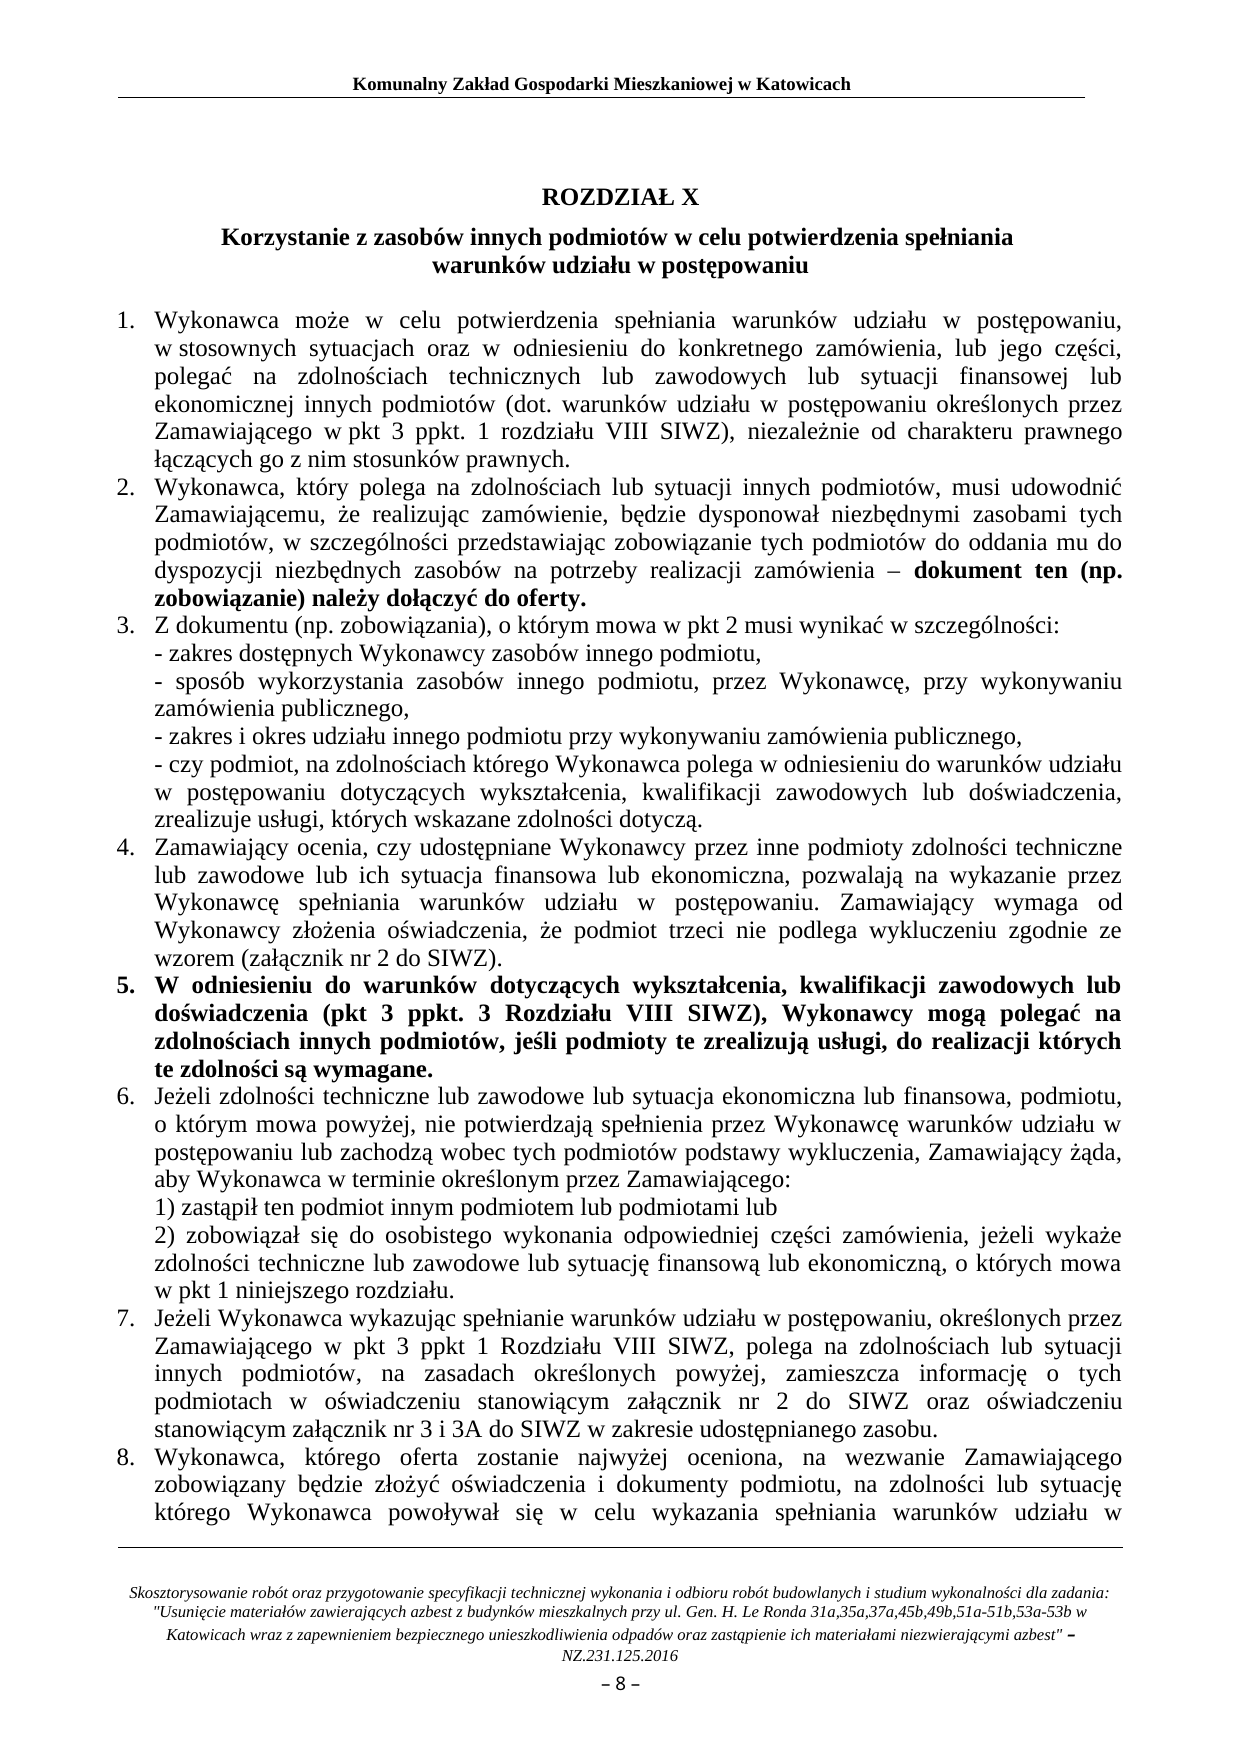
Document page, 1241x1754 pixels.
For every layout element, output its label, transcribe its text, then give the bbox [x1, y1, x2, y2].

list - zakres dostępnych Wykonawcy zasobów innego podmiotu, [116, 639, 1123, 667]
list Wykonawca, którego oferta zostanie najwyżej oceniona, na wezwanie Zamawiającego zobowiązany będzie złożyć oświadczenia i dokumenty podmiotu, na zdolności lub sytuację którego Wykonawca powoływał się w celu wykazania spełniania warunków udziału w [116, 1443, 1123, 1526]
list Z dokumentu (np. zobowiązania), o którym mowa w pkt 2 musi wynikać w szczególności: [116, 611, 1123, 639]
list Wykonawca, który polega na zdolnościach lub sytuacji innych podmiotów, musi udowodnić Zamawiającemu, że realizując zamówienie, będzie dysponował niezbędnymi zasobami tych podmiotów, w szczególności przedstawiając zobowiązanie tych podmiotów do oddania mu do dyspozycji niezbędnych zasobów na potrzeby realizacji zamówienia – dokument ten (np. zobowiązanie) należy dołączyć do oferty. [116, 473, 1123, 611]
text Korzystanie z zasobów innych podmiotów w celu potwierdzenia spełniania warunków udziału w postępowaniu [118, 223, 1123, 279]
list W odniesieniu do warunków dotyczących wykształcenia, kwalifikacji zawodowych lub doświadczenia (pkt 3 ppkt. 3 Rozdziału VIII SIWZ), Wykonawcy mogą polegać na zdolnościach innych podmiotów, jeśli podmioty te zrealizują usługi, do realizacji których te zdolności są wymagane. [116, 972, 1123, 1082]
list - czy podmiot, na zdolnościach którego Wykonawca polega w odniesieniu do warunków udziału w postępowaniu dotyczących wykształcenia, kwalifikacji zawodowych lub doświadczenia, zrealizuje usługi, których wskazane zdolności dotyczą. [116, 750, 1123, 833]
list 1) zastąpił ten podmiot innym podmiotem lub podmiotami lub [116, 1193, 1123, 1221]
list - sposób wykorzystania zasobów innego podmiotu, przez Wykonawcę, przy wykonywaniu zamówienia publicznego, [116, 667, 1123, 722]
list 2) zobowiązał się do osobistego wykonania odpowiedniej części zamówienia, jeżeli wykaże zdolności techniczne lub zawodowe lub sytuację finansową lub ekonomiczną, o których mowa w pkt 1 niniejszego rozdziału. [116, 1221, 1123, 1304]
list Wykonawca może w celu potwierdzenia spełniania warunków udziału w postępowaniu, w stosownych sytuacjach oraz w odniesieniu do konkretnego zamówienia, lub jego części, polegać na zdolnościach technicznych lub zawodowych lub sytuacji finansowej lub ekonomicznej innych podmiotów (dot. warunków udziału w postępowaniu określonych przez Zamawiającego w pkt 3 ppkt. 1 rozdziału VIII SIWZ), niezależnie od charakteru prawnego łączących go z nim stosunków prawnych. [116, 307, 1123, 473]
list Zamawiający ocenia, czy udostępniane Wykonawcy przez inne podmioty zdolności techniczne lub zawodowe lub ich sytuacja finansowa lub ekonomiczna, pozwalają na wykazanie przez Wykonawcę spełniania warunków udziału w postępowaniu. Zamawiający wymaga od Wykonawcy złożenia oświadczenia, że podmiot trzeci nie podlega wykluczeniu zgodnie ze wzorem (załącznik nr 2 do SIWZ). [116, 833, 1123, 972]
list - zakres i okres udziału innego podmiotu przy wykonywaniu zamówienia publicznego, [116, 722, 1123, 750]
list Jeżeli Wykonawca wykazując spełnianie warunków udziału w postępowaniu, określonych przez Zamawiającego w pkt 3 ppkt 1 Rozdziału VIII SIWZ, polega na zdolnościach lub sytuacji innych podmiotów, na zasadach określonych powyżej, zamieszcza informację o tych podmiotach w oświadczeniu stanowiącym załącznik nr 2 do SIWZ oraz oświadczeniu stanowiącym załącznik nr 3 i 3A do SIWZ w zakresie udostępnianego zasobu. [116, 1304, 1123, 1443]
text ROZDZIAŁ X [118, 183, 1123, 211]
list Jeżeli zdolności techniczne lub zawodowe lub sytuacja ekonomiczna lub finansowa, podmiotu, o którym mowa powyżej, nie potwierdzają spełnienia przez Wykonawcę warunków udziału w postępowaniu lub zachodzą wobec tych podmiotów podstawy wykluczenia, Zamawiający żąda, aby Wykonawca w terminie określonym przez Zamawiającego: [116, 1082, 1123, 1193]
